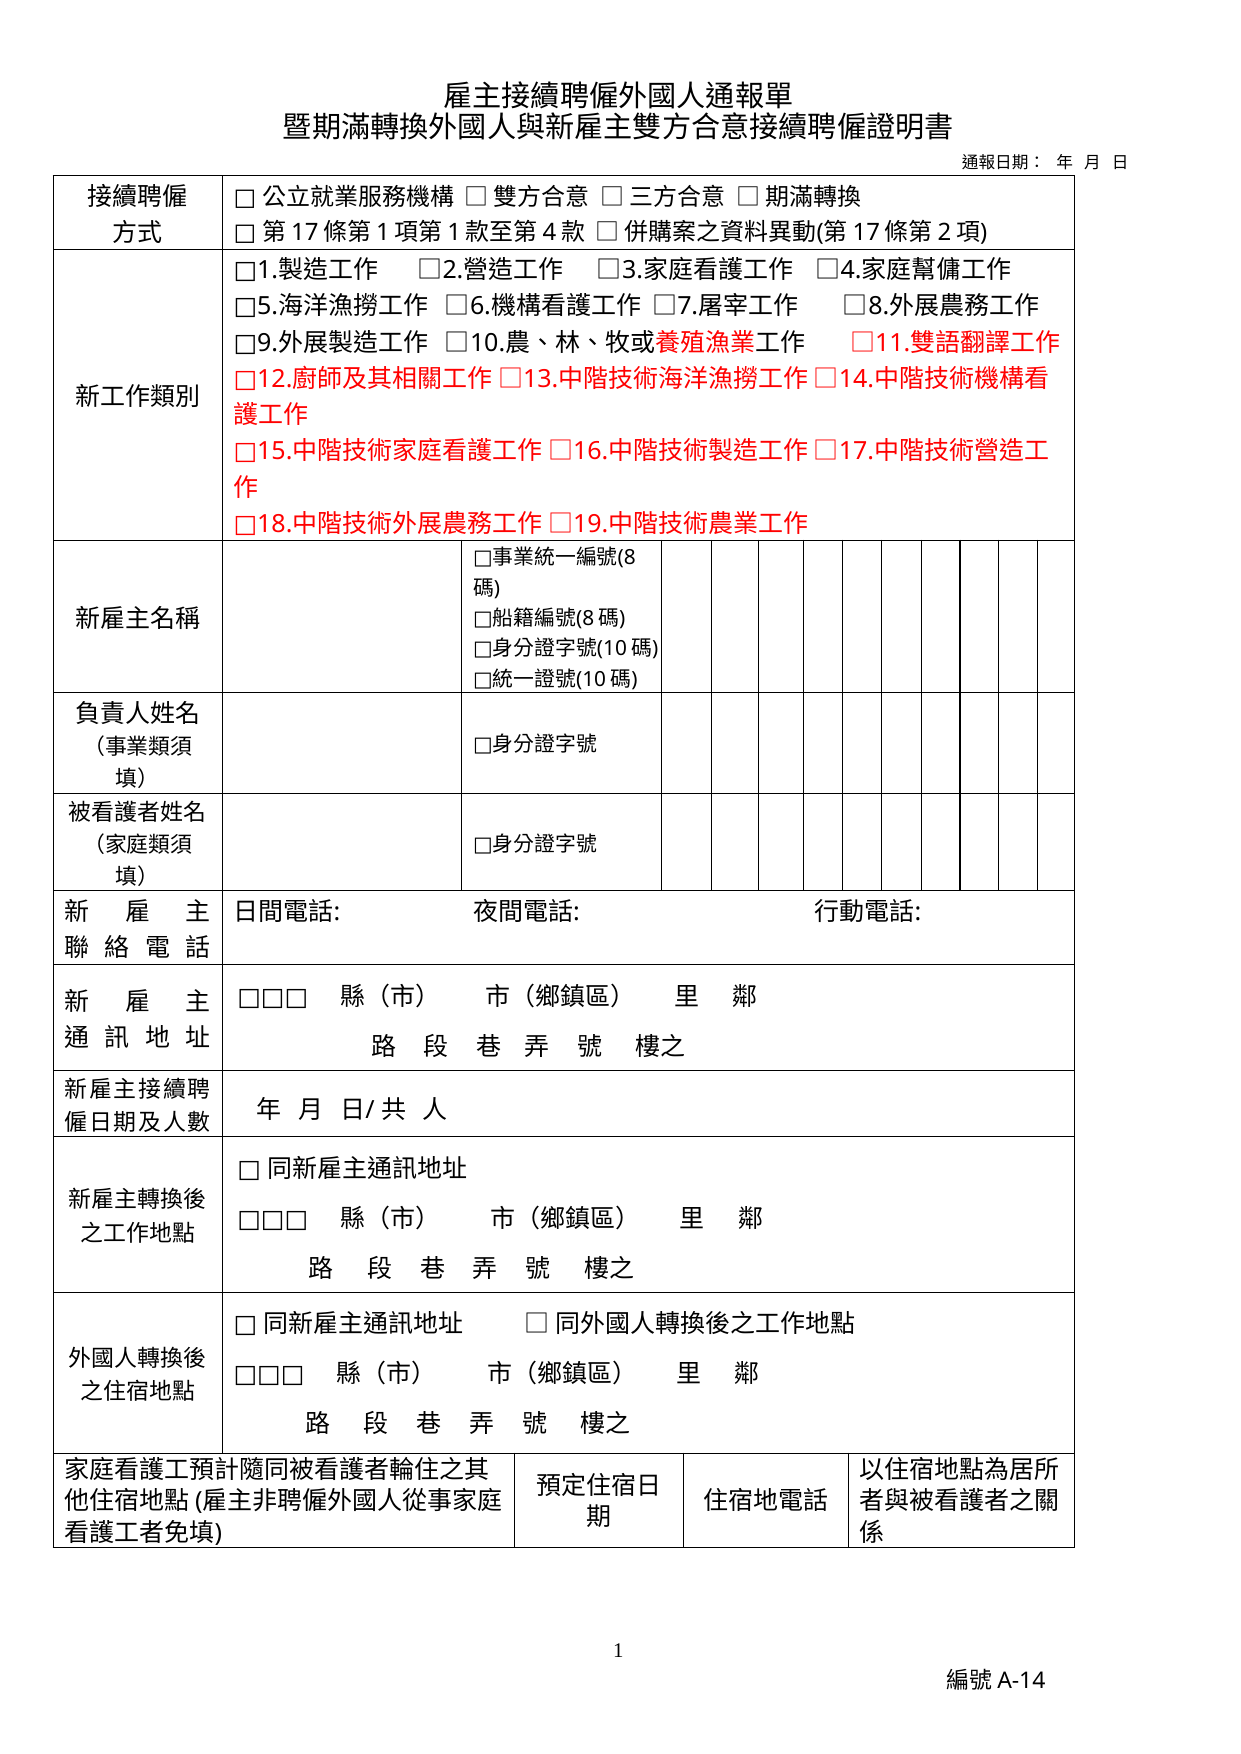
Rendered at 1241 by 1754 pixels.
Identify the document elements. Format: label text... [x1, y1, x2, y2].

table_cell [882, 693, 921, 793]
table_cell [712, 541, 758, 692]
table_cell □ 同新雇主通訊地址 □□□ 縣（市） 市（鄉鎮區） 里 鄰 路 段 巷 弄 號 樓之 [223, 1137, 1074, 1292]
table_cell [843, 541, 881, 692]
table_cell 以住宿地點為居所者與被看護者之關係 [849, 1454, 1074, 1547]
table_cell [922, 541, 959, 692]
table_cell [804, 794, 842, 890]
table_cell [662, 541, 711, 692]
table_header 接續聘僱 方式 [54, 176, 222, 248]
table_cell [1038, 794, 1074, 890]
table_cell [922, 693, 959, 793]
table_cell 新雇主名稱 [54, 541, 222, 692]
text 雇主接續聘僱外國人通報單 [107, 81, 1128, 112]
text 通報日期： 年 月 日 [107, 144, 1128, 175]
text 暨期滿轉換外國人與新雇主雙方合意接續聘僱證明書 [107, 112, 1128, 144]
table_cell [882, 541, 921, 692]
table_cell [223, 541, 461, 692]
table_cell [662, 693, 711, 793]
table_cell [961, 541, 998, 692]
table_cell [804, 693, 842, 793]
table_cell [843, 693, 881, 793]
table_cell 新雇主轉換後之工作地點 [54, 1137, 222, 1292]
table_cell 家庭看護工預計隨同被看護者輪住之其他住宿地點 (雇主非聘僱外國人從事家庭看護工者免填) [54, 1454, 514, 1547]
table_cell 預定住宿日期 [515, 1454, 683, 1547]
table_cell [662, 794, 711, 890]
table_cell 負責人姓名 （事業類須填） [54, 693, 222, 793]
table_cell 行動電話: [803, 891, 1074, 964]
table_cell [961, 693, 998, 793]
table_cell [712, 693, 758, 793]
table_cell [999, 541, 1037, 692]
table_cell □身分證字號 [462, 693, 661, 793]
table_cell □ 同新雇主通訊地址 □ 同外國人轉換後之工作地點 □□□ 縣（市） 市（鄉鎮區） 里 鄰 路 段 巷 弄 號 樓之 [223, 1293, 1074, 1452]
table_cell [712, 794, 758, 890]
table_cell [759, 794, 803, 890]
table_header □ 公立就業服務機構 □ 雙方合意 □ 三方合意 □ 期滿轉換 □ 第17條第1項第1款至第4款 □ 併購案之資料異動(第17條第2項) [223, 176, 1074, 248]
table_cell 新雇主接續聘僱日期及人數 [54, 1071, 222, 1136]
table_cell 夜間電話: [462, 891, 803, 964]
table_cell 被看護者姓名 （家庭類須填） [54, 794, 222, 890]
table_cell 新雇主 聯絡電話 [54, 891, 222, 964]
table_cell □事業統一編號(8碼) □船籍編號(8碼) □身分證字號(10碼) □統一證號(10碼) [462, 541, 661, 692]
table_cell 新工作類別 [54, 250, 222, 539]
table_cell [1038, 541, 1074, 692]
table_cell 新雇主 通訊地址 [54, 965, 222, 1070]
table_cell □□□ 縣（市） 市（鄉鎮區） 里 鄰 路 段 巷 弄 號 樓之 [223, 965, 1074, 1070]
table_cell [223, 794, 461, 890]
table_cell □身分證字號 [462, 794, 661, 890]
table_cell [843, 794, 881, 890]
table_cell 年 月 日/ 共 人 [223, 1071, 1074, 1136]
table_cell [961, 794, 998, 890]
table_cell [999, 693, 1037, 793]
table_cell [759, 541, 803, 692]
table_cell 外國人轉換後之住宿地點 [54, 1293, 222, 1452]
table_cell 住宿地電話 [684, 1454, 848, 1547]
table_cell [804, 541, 842, 692]
table_cell [759, 693, 803, 793]
table_cell [882, 794, 921, 890]
table_cell [223, 693, 461, 793]
table_cell [922, 794, 959, 890]
table_cell [1038, 693, 1074, 793]
table_cell □1.製造工作 □2.營造工作 □3.家庭看護工作 □4.家庭幫傭工作 □5.海洋漁撈工作 □6.機構看護工作 □7.屠宰工作 □8.外展農務工作 □9.外展製造工作 □10.農、林、牧或養殖漁業工作 □11.雙語翻譯工作 □12.廚師及其相關工作 □13.中階技術海洋漁撈工作 □14.中階技術機構看護工作 □15.中階技術家庭看護工作 □16.中階技術製造工作 □17.中階技術營造工作 □18.中階技術外展農務工作 □19.中階技術農業工作 [223, 250, 1074, 539]
table_cell [999, 794, 1037, 890]
table_cell 日間電話: [223, 891, 462, 964]
